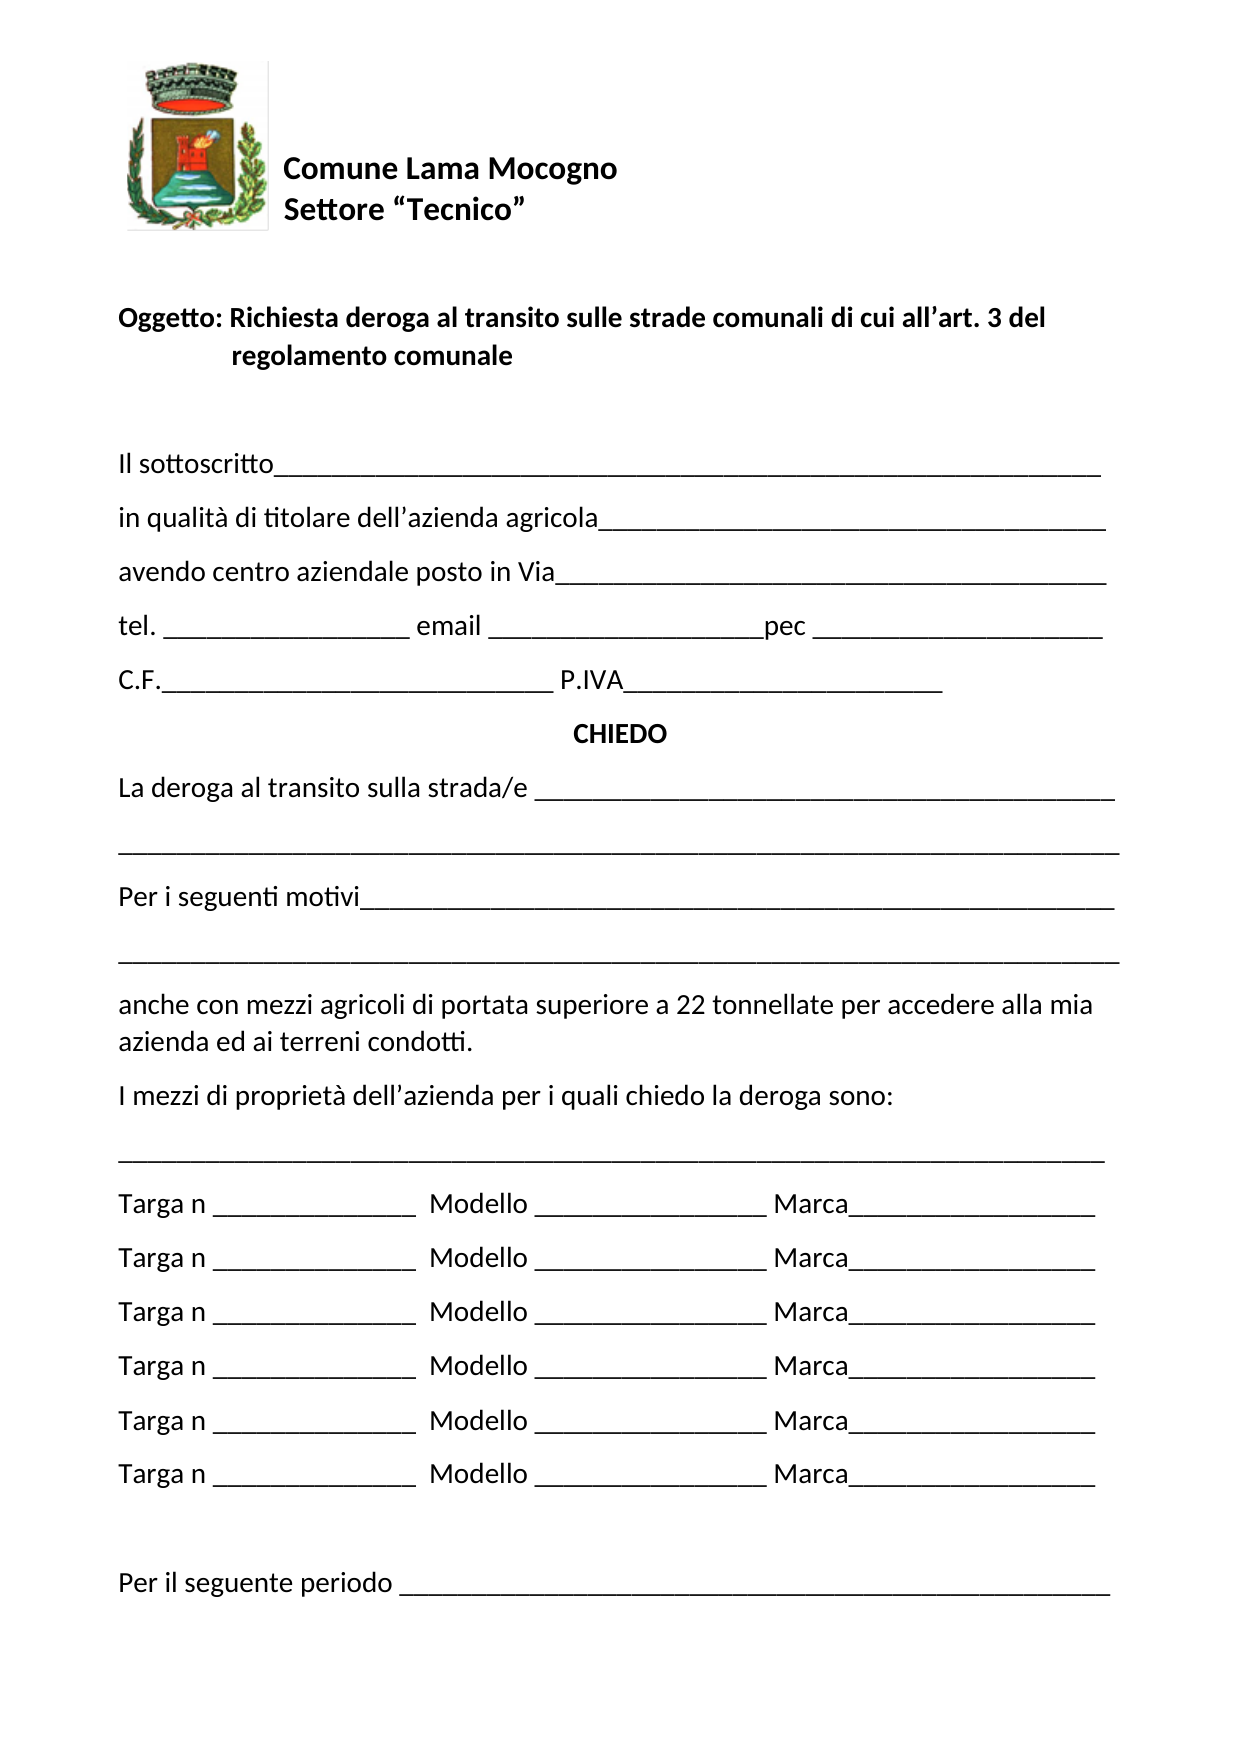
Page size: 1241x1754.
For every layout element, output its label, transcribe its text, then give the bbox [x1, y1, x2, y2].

text Targa n ______________ Modello ________________ Marca_________________ [118, 1185, 1122, 1221]
text Oggetto: Richiesta deroga al transito sulle strade comunali di cui all’art. 3 del regolamento comunale [118, 299, 1122, 373]
text La deroga al transito sulla strada/e ________________________________________ [118, 769, 1122, 805]
text _____________________________________________________________________ [118, 823, 1122, 859]
text _____________________________________________________________________ [118, 932, 1122, 967]
text C.F.___________________________ P.IVA______________________ [118, 661, 1122, 697]
text anche con mezzi agricoli di portata superiore a 22 tonnellate per accedere alla mia azienda ed ai terreni condotti. [118, 986, 1122, 1059]
text Targa n ______________ Modello ________________ Marca_________________ [118, 1293, 1122, 1329]
text I mezzi di proprietà dell’azienda per i quali chiedo la deroga sono: [118, 1077, 1122, 1113]
text Per i seguenti motivi____________________________________________________ [118, 878, 1122, 913]
text Comune Lama Mocogno [269, 147, 1122, 188]
text ____________________________________________________________________ [118, 1131, 1122, 1167]
text Targa n ______________ Modello ________________ Marca_________________ [118, 1402, 1122, 1437]
text Il sottoscritto_________________________________________________________ [118, 445, 1122, 481]
text Per il seguente periodo _________________________________________________ [118, 1564, 1122, 1599]
text Settore “Tecnico” [269, 188, 1122, 228]
text Targa n ______________ Modello ________________ Marca_________________ [118, 1347, 1122, 1383]
text CHIEDO [118, 715, 1122, 751]
text tel. _________________ email ___________________pec ____________________ [118, 607, 1122, 643]
text Targa n ______________ Modello ________________ Marca_________________ [118, 1239, 1122, 1275]
text in qualità di titolare dell’azienda agricola___________________________________ [118, 499, 1122, 535]
text [118, 188, 127, 228]
text Targa n ______________ Modello ________________ Marca_________________ [118, 1456, 1122, 1491]
text avendo centro aziendale posto in Via______________________________________ [118, 553, 1122, 589]
